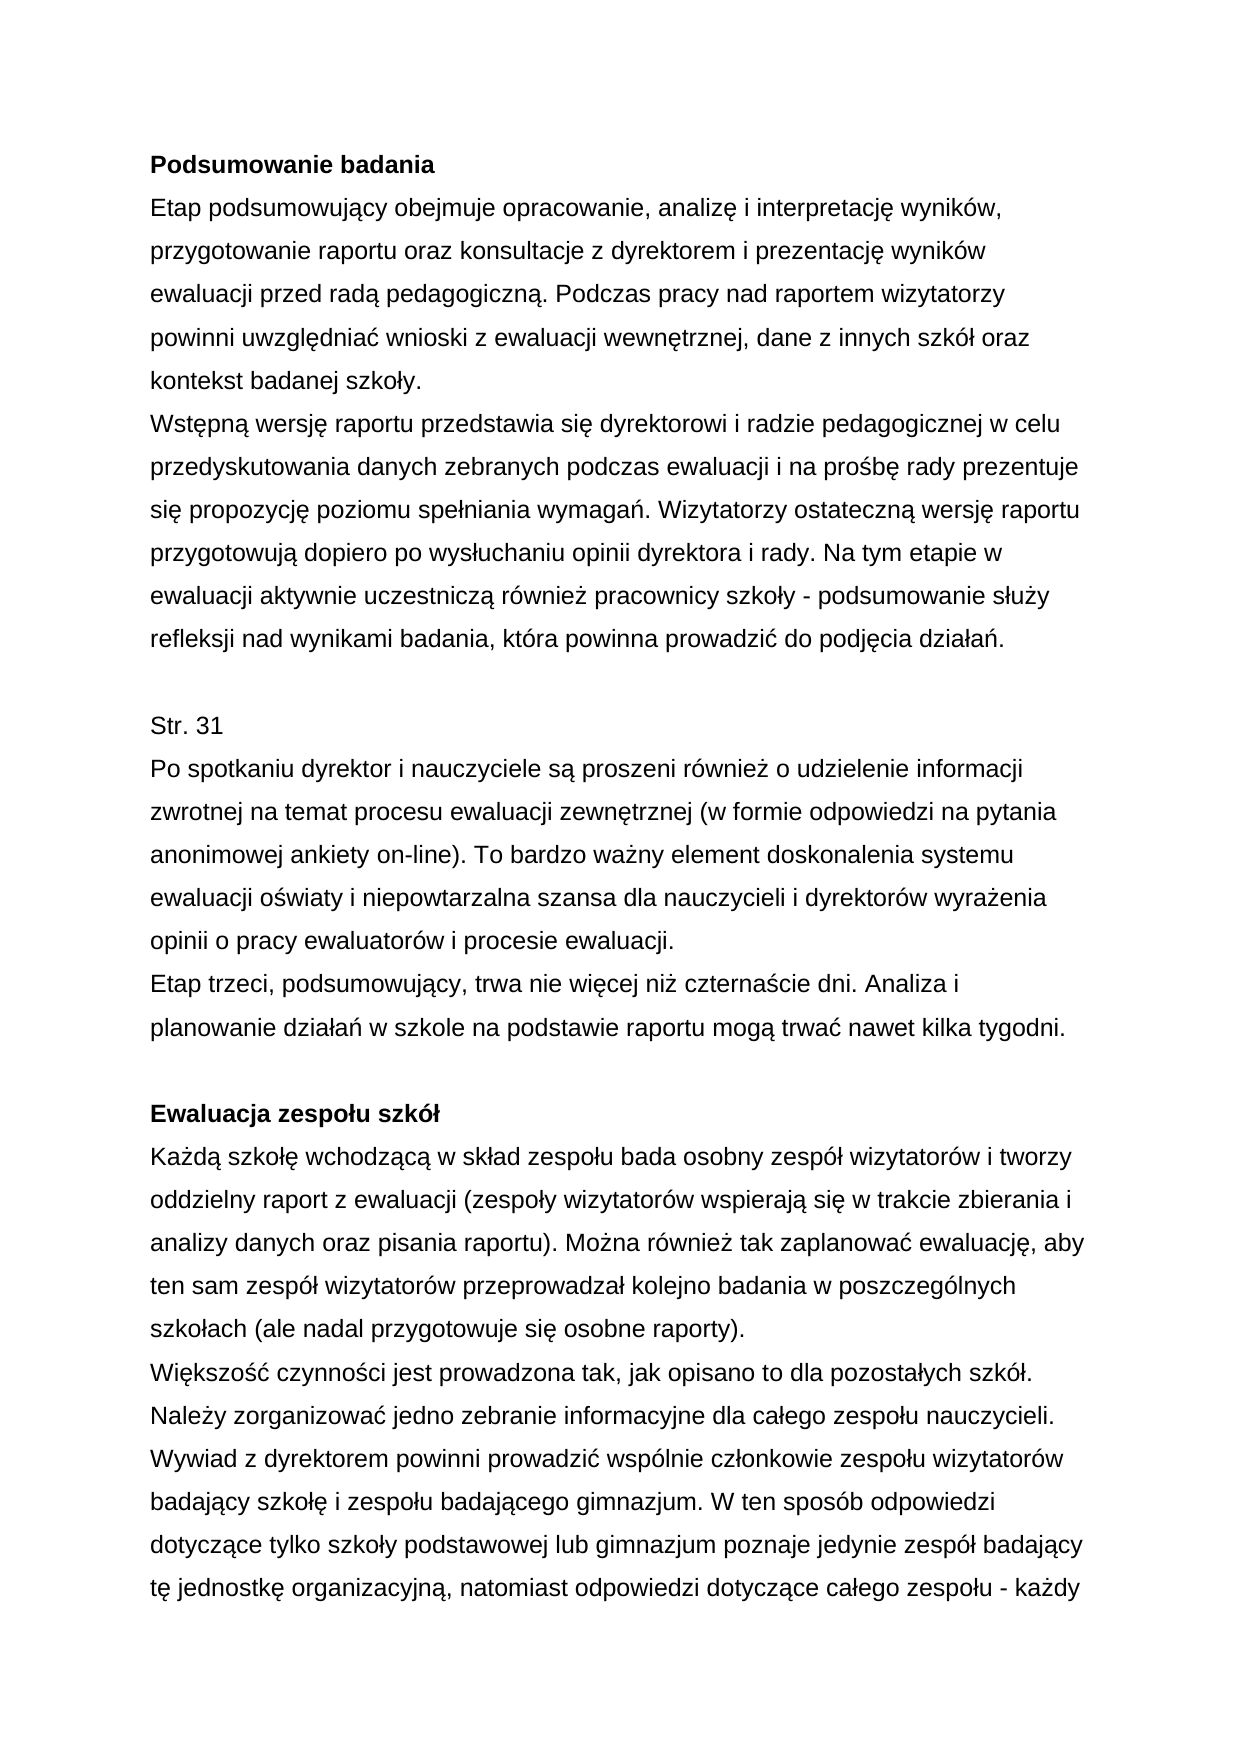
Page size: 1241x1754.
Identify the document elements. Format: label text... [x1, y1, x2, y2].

text Każdą szkołę wchodzącą w skład zespołu bada osobny zespół wizytatorów i tworzy oddzielny raport z ewaluacji (zespoły wizytatorów wspierają się w trakcie zbierania i analizy danych oraz pisania raportu). Można również tak zaplanować ewaluację, aby ten sam zespół wizytatorów przeprowadzał kolejno badania w poszczególnych szkołach (ale nadal przygotowuje się osobne raporty). [150, 1142, 1090, 1343]
text Str. 31 [150, 711, 1090, 739]
text Wstępną wersję raportu przedstawia się dyrektorowi i radzie pedagogicznej w celu przedyskutowania danych zebranych podczas ewaluacji i na prośbę rady prezentuje się propozycję poziomu spełniania wymagań. Wizytatorzy ostateczną wersję raportu przygotowują dopiero po wysłuchaniu opinii dyrektora i rady. Na tym etapie w ewaluacji aktywnie uczestniczą również pracownicy szkoły - podsumowanie służy refleksji nad wynikami badania, która powinna prowadzić do podjęcia działań. [150, 409, 1090, 653]
text Etap podsumowujący obejmuje opracowanie, analizę i interpretację wyników, przygotowanie raportu oraz konsultacje z dyrektorem i prezentację wyników ewaluacji przed radą pedagogiczną. Podczas pracy nad raportem wizytatorzy powinni uwzględniać wnioski z ewaluacji wewnętrznej, dane z innych szkół oraz kontekst badanej szkoły. [150, 193, 1090, 394]
text Ewaluacja zespołu szkół [150, 1099, 1090, 1127]
text Etap trzeci, podsumowujący, trwa nie więcej niż czternaście dni. Analiza i planowanie działań w szkole na podstawie raportu mogą trwać nawet kilka tygodni. [150, 969, 1090, 1041]
text Po spotkaniu dyrektor i nauczyciele są proszeni również o udzielenie informacji zwrotnej na temat procesu ewaluacji zewnętrznej (w formie odpowiedzi na pytania anonimowej ankiety on-line). To bardzo ważny element doskonalenia systemu ewaluacji oświaty i niepowtarzalna szansa dla nauczycieli i dyrektorów wyrażenia opinii o pracy ewaluatorów i procesie ewaluacji. [150, 754, 1090, 955]
subtitle Podsumowanie badania [150, 150, 1090, 179]
text Większość czynności jest prowadzona tak, jak opisano to dla pozostałych szkół. Należy zorganizować jedno zebranie informacyjne dla całego zespołu nauczycieli. Wywiad z dyrektorem powinni prowadzić wspólnie członkowie zespołu wizytatorów badający szkołę i zespołu badającego gimnazjum. W ten sposób odpowiedzi dotyczące tylko szkoły podstawowej lub gimnazjum poznaje jedynie zespół badający tę jednostkę organizacyjną, natomiast odpowiedzi dotyczące całego zespołu - każdy [150, 1357, 1090, 1602]
